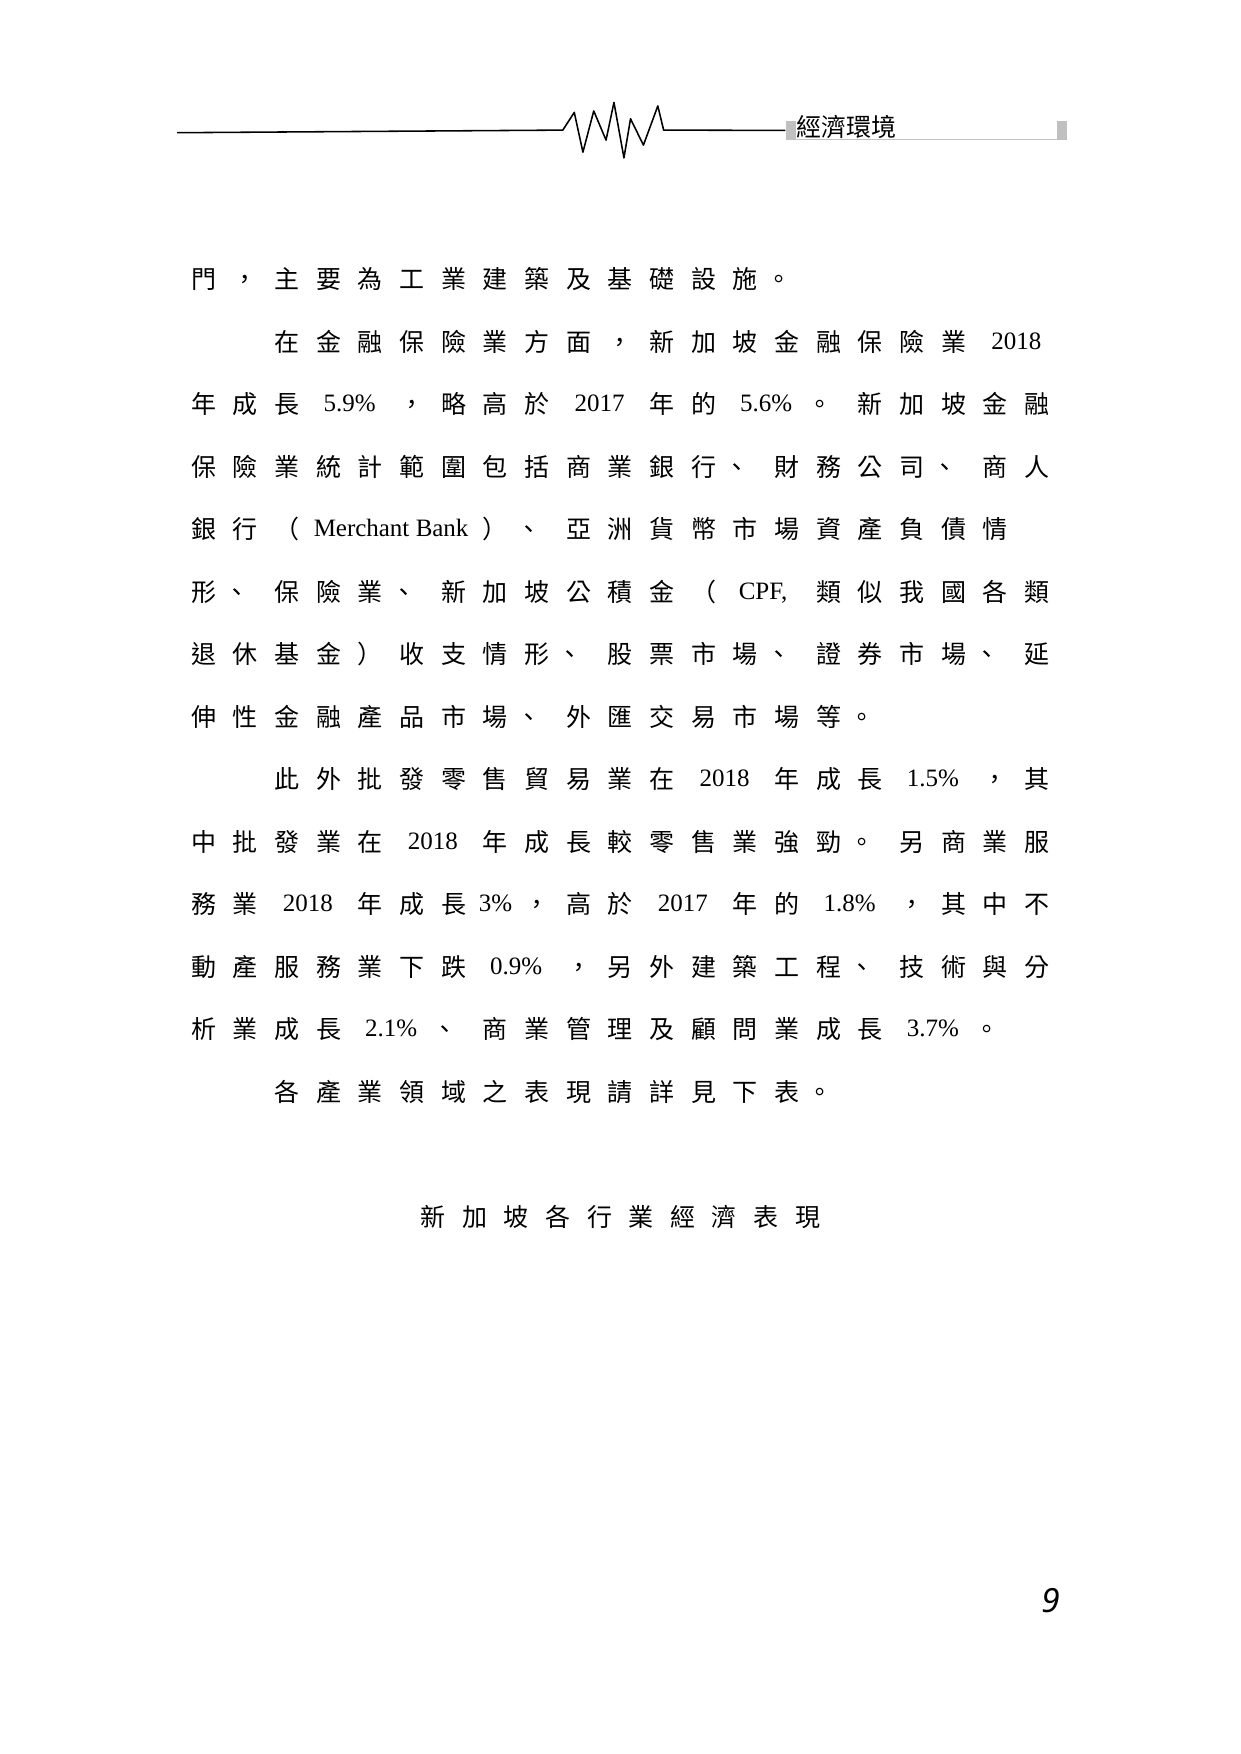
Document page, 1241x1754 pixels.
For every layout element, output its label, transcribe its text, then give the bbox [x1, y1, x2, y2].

text 門，主要為工業建築及基礎設施。 [183, 236, 1058, 299]
text 此外批發零售貿易業在2018年成長1.5%，其中批發業在2018年成長較零售業強勁。另商業服務業2018年成長3%，高於2017年的1.8%，其中不動產服務業下跌0.9%，另外建築工程、技術與分析業成長2.1%、商業管理及顧問業成長3.7%。 [183, 736, 1058, 1049]
text 各產業領域之表現請詳見下表。 [183, 1049, 1058, 1111]
text 新加坡各行業經濟表現 [183, 1174, 1058, 1236]
text 在金融保險業方面，新加坡金融保險業2018年成長5.9%，略高於2017年的5.6%。新加坡金融保險業統計範圍包括商業銀行、財務公司、商人銀行（Merchant Bank）、亞洲貨幣市場資產負債情形、保險業、新加坡公積金（CPF, 類似我國各類退休基金）收支情形、股票市場、證券市場、延伸性金融產品市場、外匯交易市場等。 [183, 299, 1058, 736]
